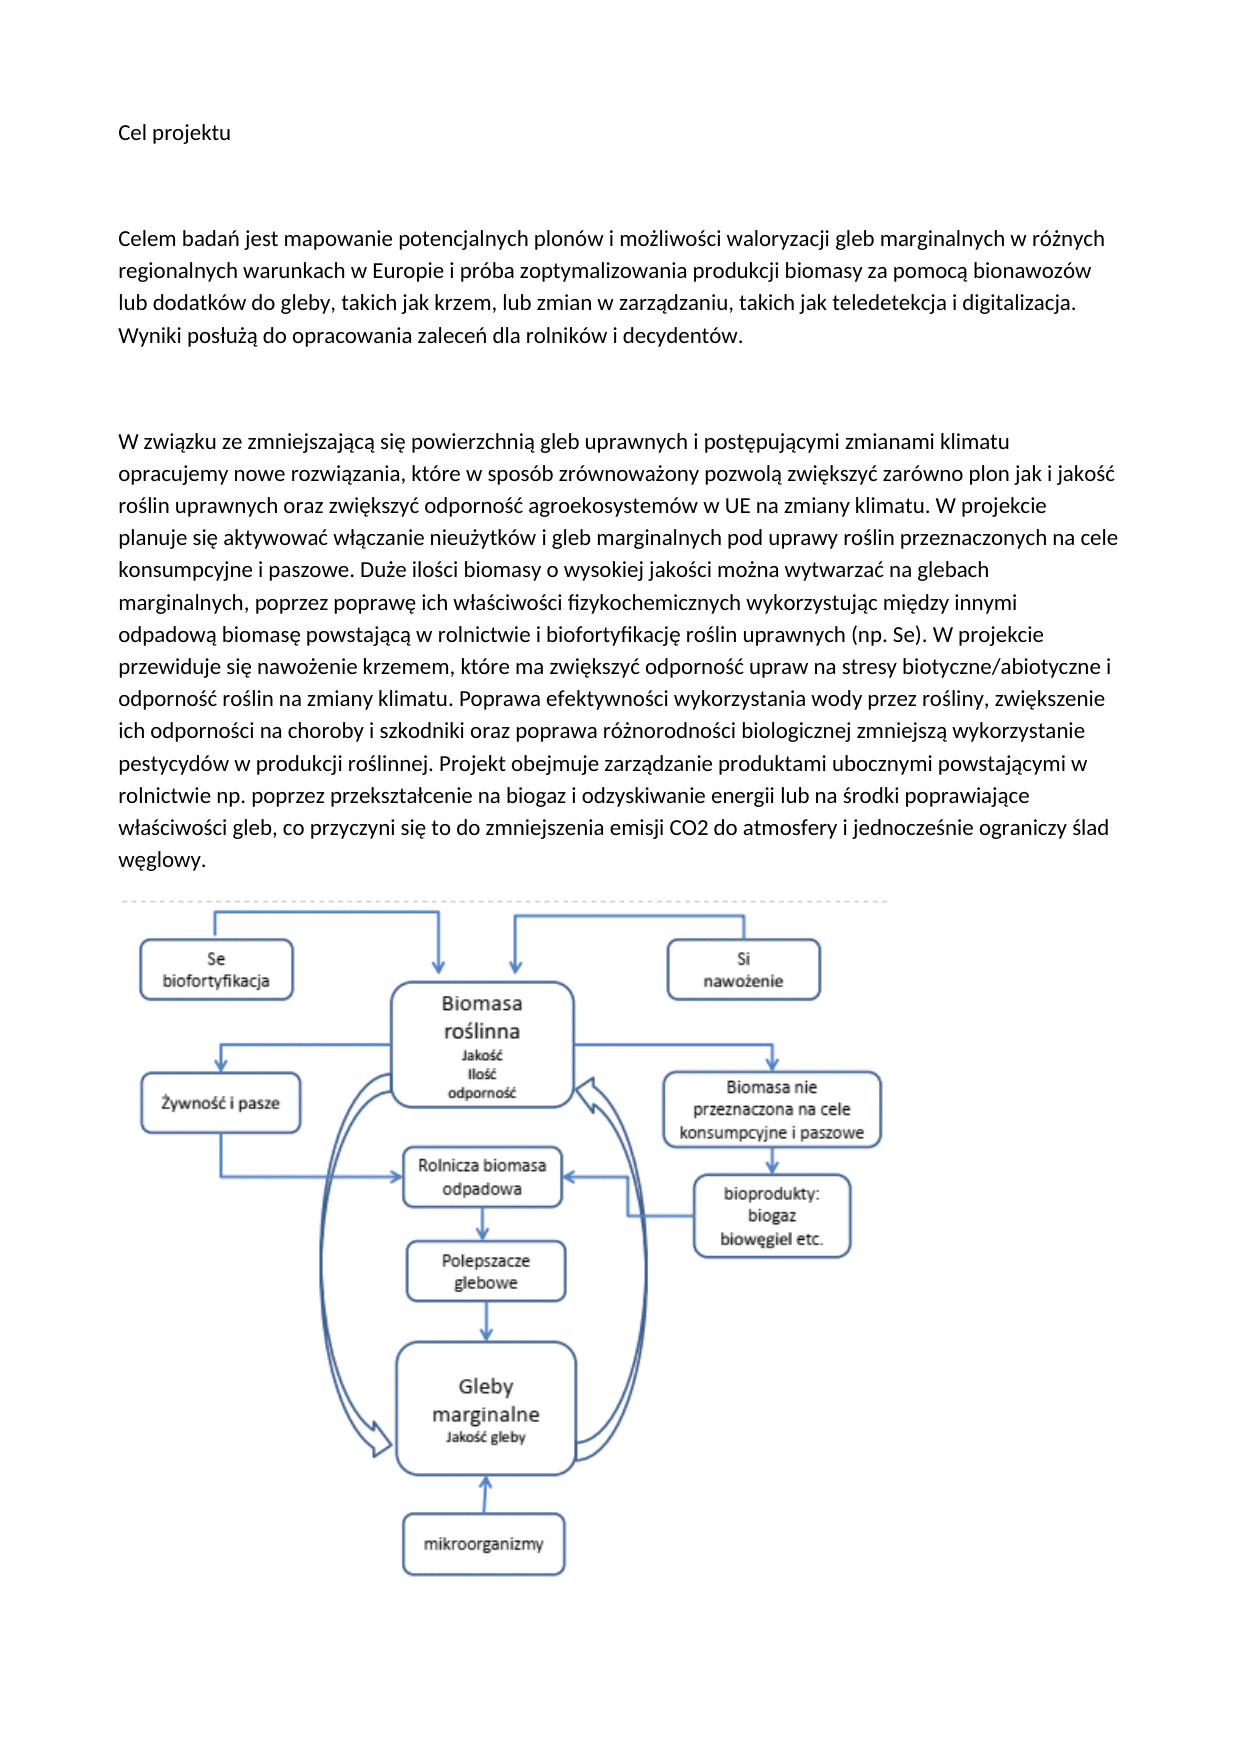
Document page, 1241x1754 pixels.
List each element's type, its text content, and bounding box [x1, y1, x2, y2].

text Celem badań jest mapowanie potencjalnych plonów i możliwości waloryzacji gleb marginalnych w różnych regionalnych warunkach w Europie i próba zoptymalizowania produkcji biomasy za pomocą bionawozów lub dodatków do gleby, takich jak krzem, lub zmian w zarządzaniu, takich jak teledetekcja i digitalizacja. Wyniki posłużą do opracowania zaleceń dla rolników i decydentów. [118, 224, 1122, 349]
text W związku ze zmniejszającą się powierzchnią gleb uprawnych i postępującymi zmianami klimatu opracujemy nowe rozwiązania, które w sposób zrównoważony pozwolą zwiększyć zarówno plon jak i jakość roślin uprawnych oraz zwiększyć odporność agroekosystemów w UE na zmiany klimatu. W projekcie planuje się aktywować włączanie nieużytków i gleb marginalnych pod uprawy roślin przeznaczonych na cele konsumpcyjne i paszowe. Duże ilości biomasy o wysokiej jakości można wytwarzać na glebach marginalnych, poprzez poprawę ich właściwości fizykochemicznych wykorzystując między innymi odpadową biomasę powstającą w rolnictwie i biofortyfikację roślin uprawnych (np. Se). W projekcie przewiduje się nawożenie krzemem, które ma zwiększyć odporność upraw na stresy biotyczne/abiotyczne i odporność roślin na zmiany klimatu. Poprawa efektywności wykorzystania wody przez rośliny, zwiększenie ich odporności na choroby i szkodniki oraz poprawa różnorodności biologicznej zmniejszą wykorzystanie pestycydów w produkcji roślinnej. Projekt obejmuje zarządzanie produktami ubocznymi powstającymi w rolnictwie np. poprzez przekształcenie na biogaz i odzyskiwanie energii lub na środki poprawiające właściwości gleb, co przyczyni się to do zmniejszenia emisji CO2 do atmosfery i jednocześnie ograniczy ślad węglowy. [118, 427, 1122, 873]
text Cel projektu [118, 118, 1122, 146]
